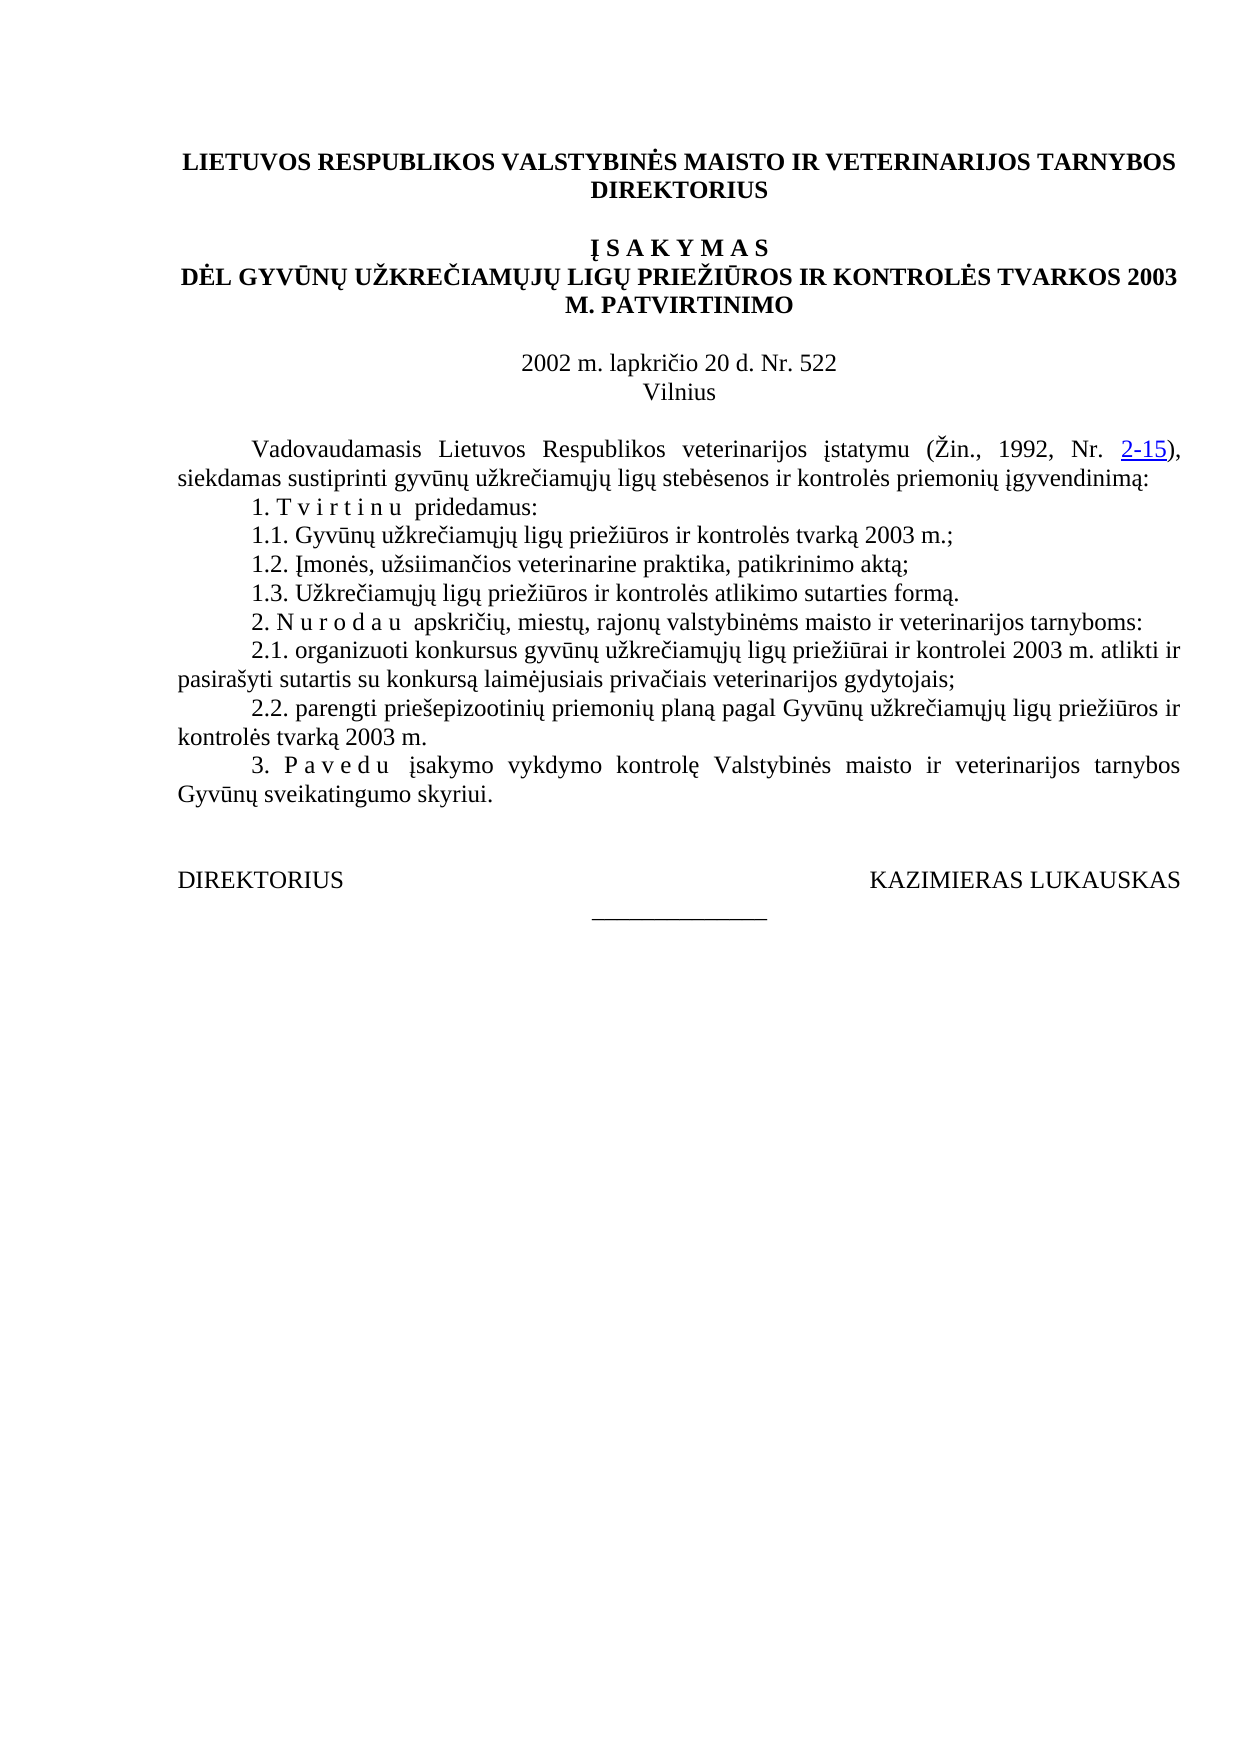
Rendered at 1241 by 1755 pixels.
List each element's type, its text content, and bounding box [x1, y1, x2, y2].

text Vilnius [177, 377, 1181, 406]
text DĖL GYVŪNŲ UŽKREČIAMŲJŲ LIGŲ PRIEŽIŪROS IR KONTROLĖS TVARKOS 2003 M. PATVIRTINIMO [177, 262, 1181, 319]
text 3. Pavedu įsakymo vykdymo kontrolę Valstybinės maisto ir veterinarijos tarnybos Gyvūnų sveikatingumo skyriui. [177, 751, 1181, 808]
text 1.2. Įmonės, užsiimančios veterinarine praktika, patikrinimo aktą; [177, 549, 1181, 578]
text DIREKTORIUS KAZIMIERAS LUKAUSKAS [177, 866, 1181, 894]
text 1. Tvirtinu pridedamus: [177, 492, 1181, 521]
text Į S A K Y M A S [177, 233, 1181, 262]
text ______________ [177, 894, 1181, 923]
text LIETUVOS RESPUBLIKOS VALSTYBINĖS MAISTO IR VETERINARIJOS TARNYBOS DIREKTORIUS [177, 147, 1181, 204]
text 2.2. parengti priešepizootinių priemonių planą pagal Gyvūnų užkrečiamųjų ligų priežiūros ir kontrolės tvarką 2003 m. [177, 693, 1181, 751]
text 2002 m. lapkričio 20 d. Nr. 522 [177, 348, 1181, 377]
text 1.1. Gyvūnų užkrečiamųjų ligų priežiūros ir kontrolės tvarką 2003 m.; [177, 521, 1181, 549]
text Vadovaudamasis Lietuvos Respublikos veterinarijos įstatymu (Žin., 1992, Nr. 2-15), siekdamas sustiprinti gyvūnų užkrečiamųjų ligų stebėsenos ir kontrolės priemonių įgyvendinimą: [177, 434, 1181, 492]
text 2. Nurodau apskričių, miestų, rajonų valstybinėms maisto ir veterinarijos tarnyboms: [177, 607, 1181, 636]
text 1.3. Užkrečiamųjų ligų priežiūros ir kontrolės atlikimo sutarties formą. [177, 578, 1181, 607]
text 2.1. organizuoti konkursus gyvūnų užkrečiamųjų ligų priežiūrai ir kontrolei 2003 m. atlikti ir pasirašyti sutartis su konkursą laimėjusiais privačiais veterinarijos gydytojais; [177, 636, 1181, 693]
